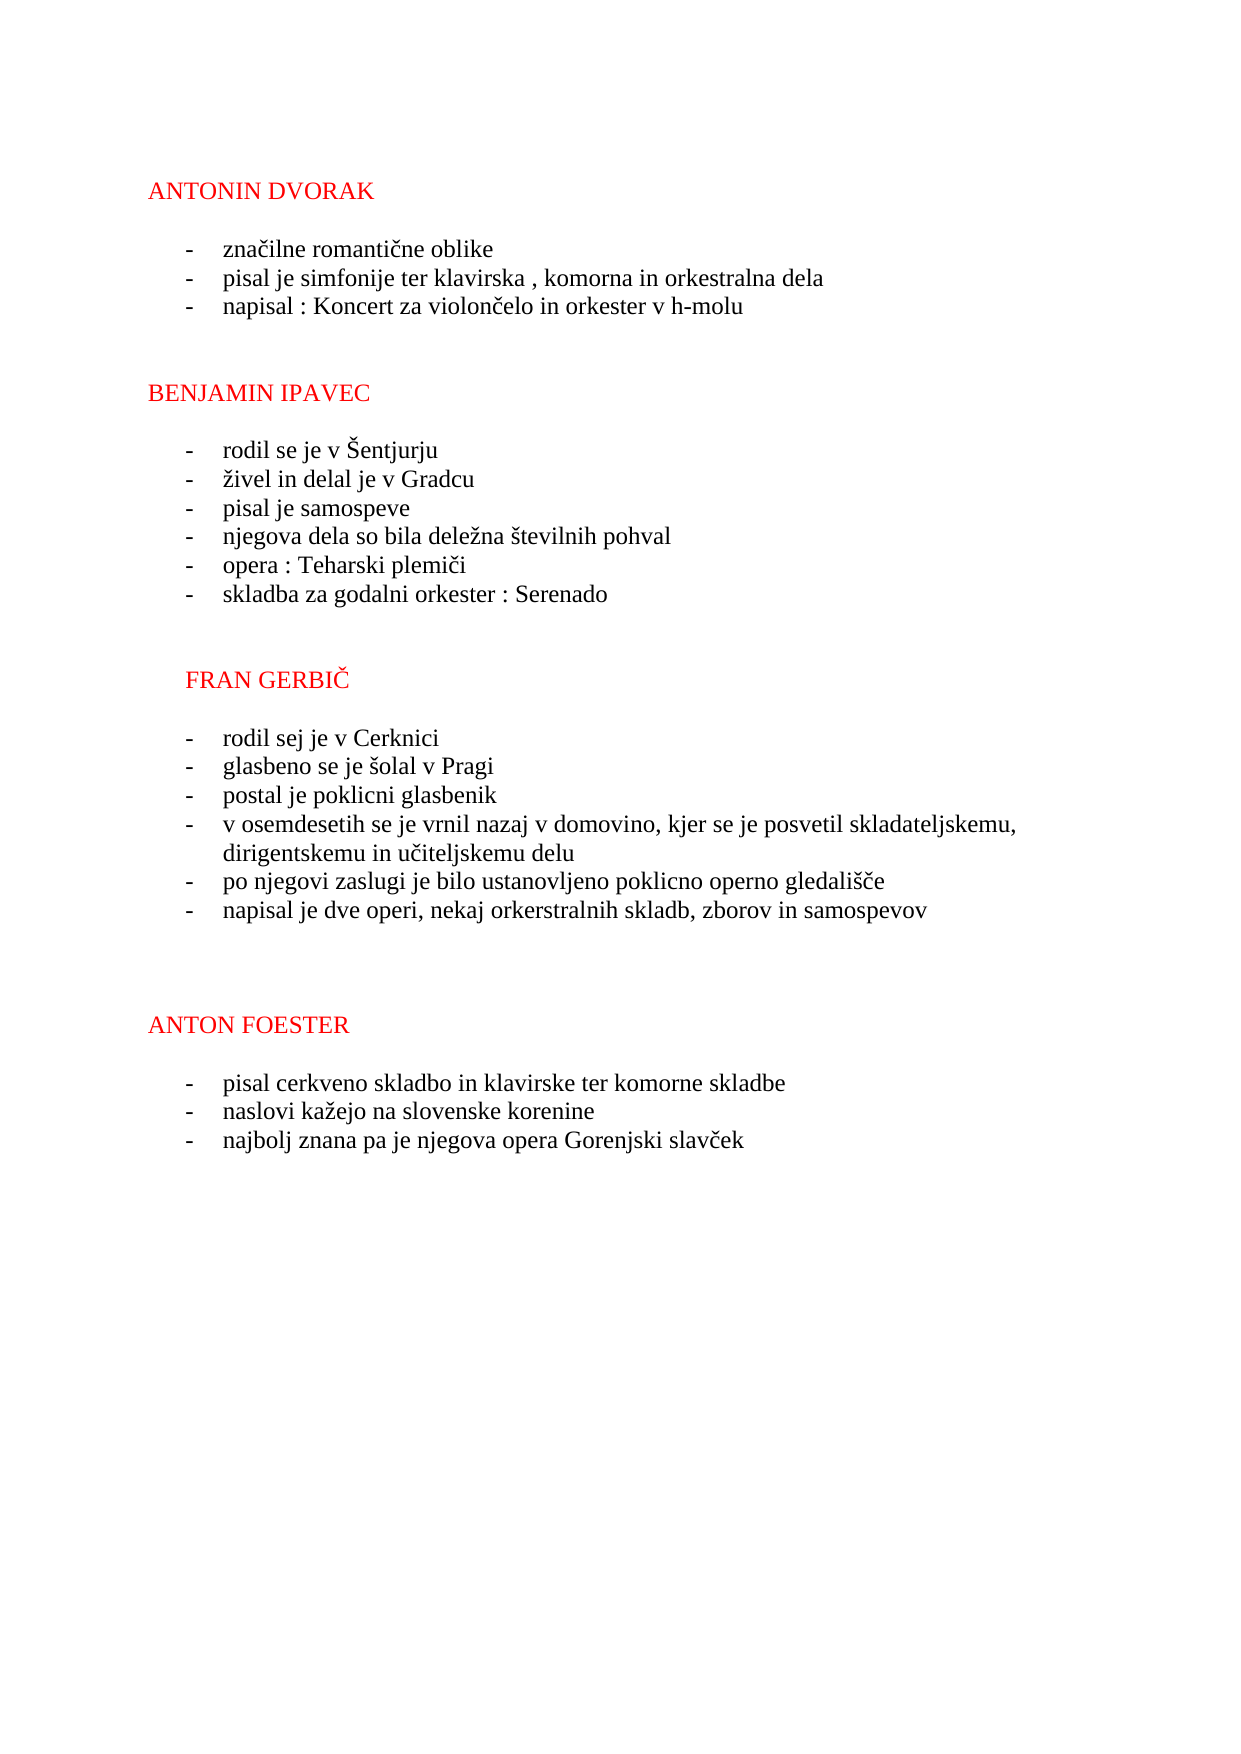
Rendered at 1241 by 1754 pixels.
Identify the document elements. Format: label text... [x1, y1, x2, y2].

list opera : Teharski plemiči [185, 550, 1093, 579]
list rodil sej je v Cerknici [185, 723, 1093, 751]
text ANTONIN DVORAK [148, 176, 1093, 205]
list pisal je simfonije ter klavirska , komorna in orkestralna dela [185, 263, 1093, 291]
list po njegovi zaslugi je bilo ustanovljeno poklicno operno gledališče [185, 866, 1093, 895]
list značilne romantične oblike [185, 234, 1093, 263]
text ANTON FOESTER [148, 1010, 1093, 1039]
text FRAN GERBIČ [185, 665, 1093, 694]
text BENJAMIN IPAVEC [148, 378, 1093, 406]
list napisal : Koncert za violončelo in orkester v h-molu [185, 291, 1093, 320]
list v osemdesetih se je vrnil nazaj v domovino, kjer se je posvetil skladateljskemu, dirigentskemu in učiteljskemu delu [185, 809, 1093, 866]
list naslovi kažejo na slovenske korenine [185, 1096, 1093, 1125]
list živel in delal je v Gradcu [185, 464, 1093, 493]
list skladba za godalni orkester : Serenado [185, 579, 1093, 608]
list pisal je samospeve [185, 493, 1093, 521]
list najbolj znana pa je njegova opera Gorenjski slavček [185, 1125, 1093, 1154]
list rodil se je v Šentjurju [185, 435, 1093, 464]
list njegova dela so bila deležna številnih pohval [185, 521, 1093, 550]
list napisal je dve operi, nekaj orkerstralnih skladb, zborov in samospevov [185, 895, 1093, 924]
list postal je poklicni glasbenik [185, 780, 1093, 809]
list glasbeno se je šolal v Pragi [185, 751, 1093, 780]
list pisal cerkveno skladbo in klavirske ter komorne skladbe [185, 1068, 1093, 1096]
